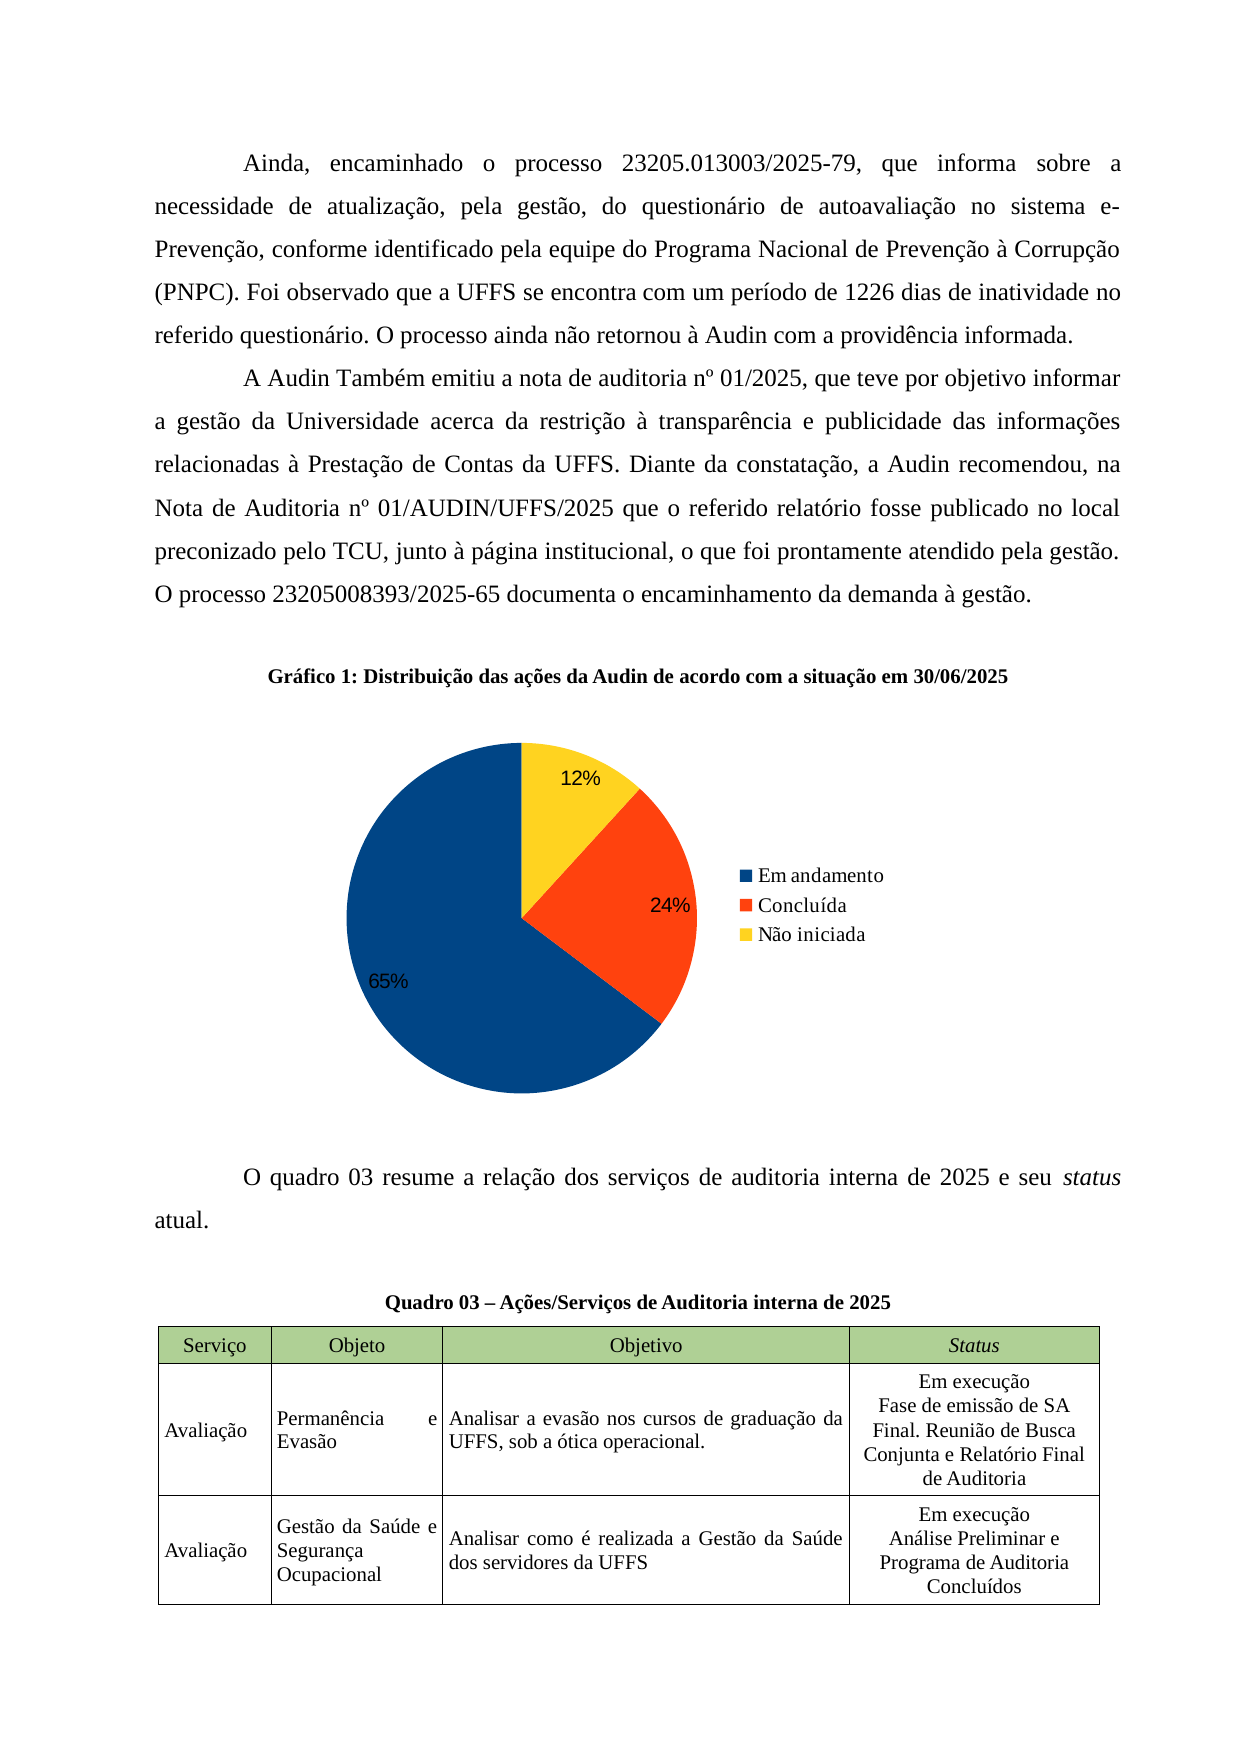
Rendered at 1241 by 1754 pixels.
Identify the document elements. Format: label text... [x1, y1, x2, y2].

text Ainda, encaminhado o processo 23205.013003/2025-79, que informa sobre a necessidade de atualização, pela gestão, do questionário de autoavaliação no sistema e-Prevenção, conforme identificado pela equipe do Programa Nacional de Prevenção à Corrupção (PNPC). Foi observado que a UFFS se encontra com um período de 1226 dias de inatividade no referido questionário. O processo ainda não retornou à Audin com a providência informada. [154, 148, 1121, 349]
table_cell Gestão da Saúde e Segurança Ocupacional [272, 1496, 442, 1604]
text A Audin Também emitiu a nota de auditoria nº 01/2025, que teve por objetivo informar a gestão da Universidade acerca da restrição à transparência e publicidade das informações relacionadas à Prestação de Contas da UFFS. Diante da constatação, a Audin recomendou, na Nota de Auditoria nº 01/AUDIN/UFFS/2025 que o referido relatório fosse publicado no local preconizado pelo TCU, junto à página institucional, o que foi prontamente atendido pela gestão. O processo 23205008393/2025-65 documenta o encaminhamento da demanda à gestão. [154, 363, 1121, 608]
table_cell Em execução Análise Preliminar e Programa de Auditoria Concluídos [850, 1496, 1099, 1604]
table_cell Analisar a evasão nos cursos de graduação da UFFS, sob a ótica operacional. [443, 1364, 849, 1495]
table_cell Analisar como é realizada a Gestão da Saúde dos servidores da UFFS [443, 1496, 849, 1604]
table_header Objeto [272, 1327, 442, 1363]
table_cell Avaliação [159, 1364, 271, 1495]
table_header Objetivo [443, 1327, 849, 1363]
text Gráfico 1: Distribuição das ações da Audin de acordo com a situação em 30/06/2025 [154, 664, 1121, 688]
text O quadro 03 resume a relação dos serviços de auditoria interna de 2025 e seu status atual. [154, 1162, 1121, 1234]
table_cell Permanência e Evasão [272, 1364, 442, 1495]
table_header Status [850, 1327, 1099, 1363]
text Quadro 03 – Ações/Serviços de Auditoria interna de 2025 [154, 1290, 1121, 1314]
table_header Serviço [159, 1327, 271, 1363]
table_cell Em execução Fase de emissão de SA Final. Reunião de Busca Conjunta e Relatório Final de Auditoria [850, 1364, 1099, 1495]
table_cell Avaliação [159, 1496, 271, 1604]
